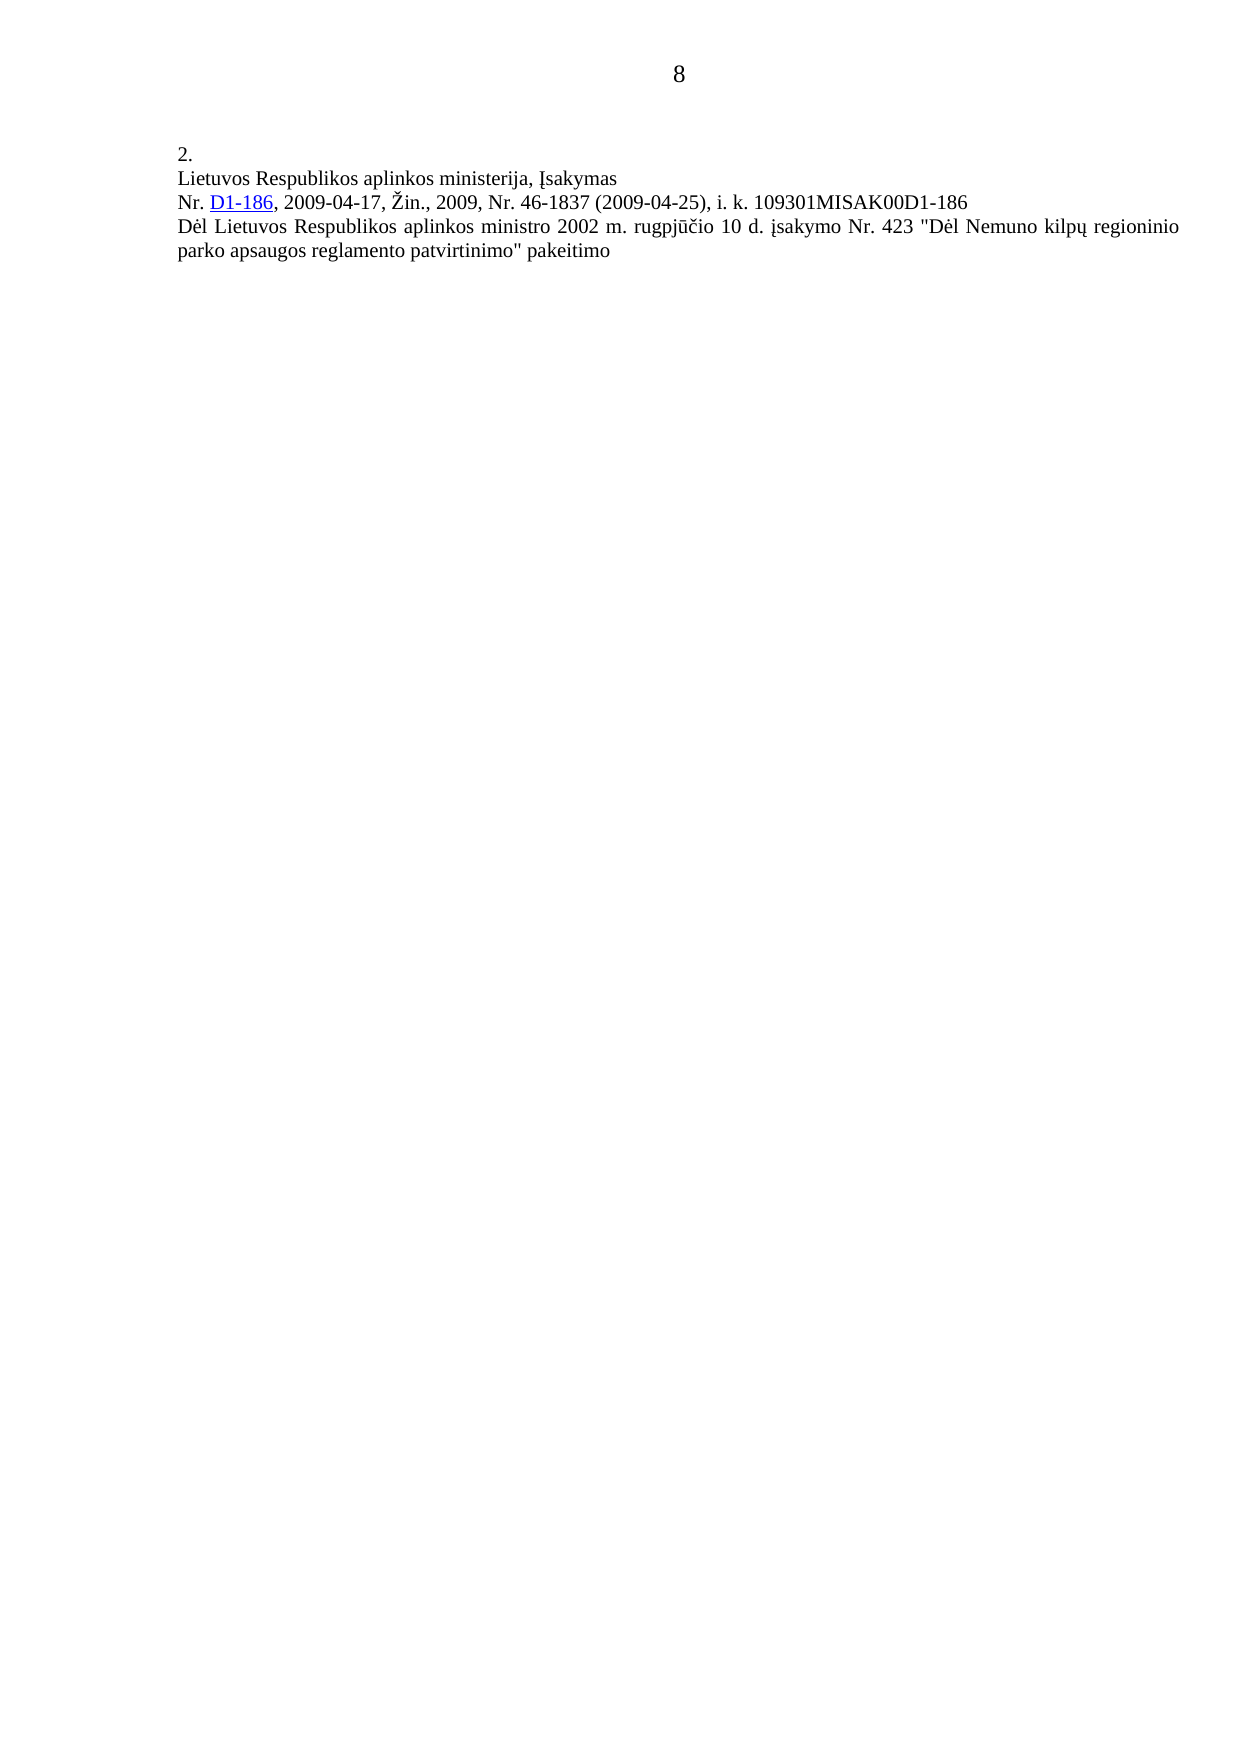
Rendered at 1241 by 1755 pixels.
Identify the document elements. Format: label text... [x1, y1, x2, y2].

text Dėl Lietuvos Respublikos aplinkos ministro 2002 m. rugpjūčio 10 d. įsakymo Nr. 423 "Dėl Nemuno kilpų regioninio parko apsaugos reglamento patvirtinimo" pakeitimo [177, 214, 1181, 262]
text Nr. D1-186, 2009-04-17, Žin., 2009, Nr. 46-1837 (2009-04-25), i. k. 109301MISAK00D1-186 [177, 190, 1181, 214]
text Lietuvos Respublikos aplinkos ministerija, Įsakymas [177, 166, 1181, 190]
text 2. [177, 142, 1181, 166]
